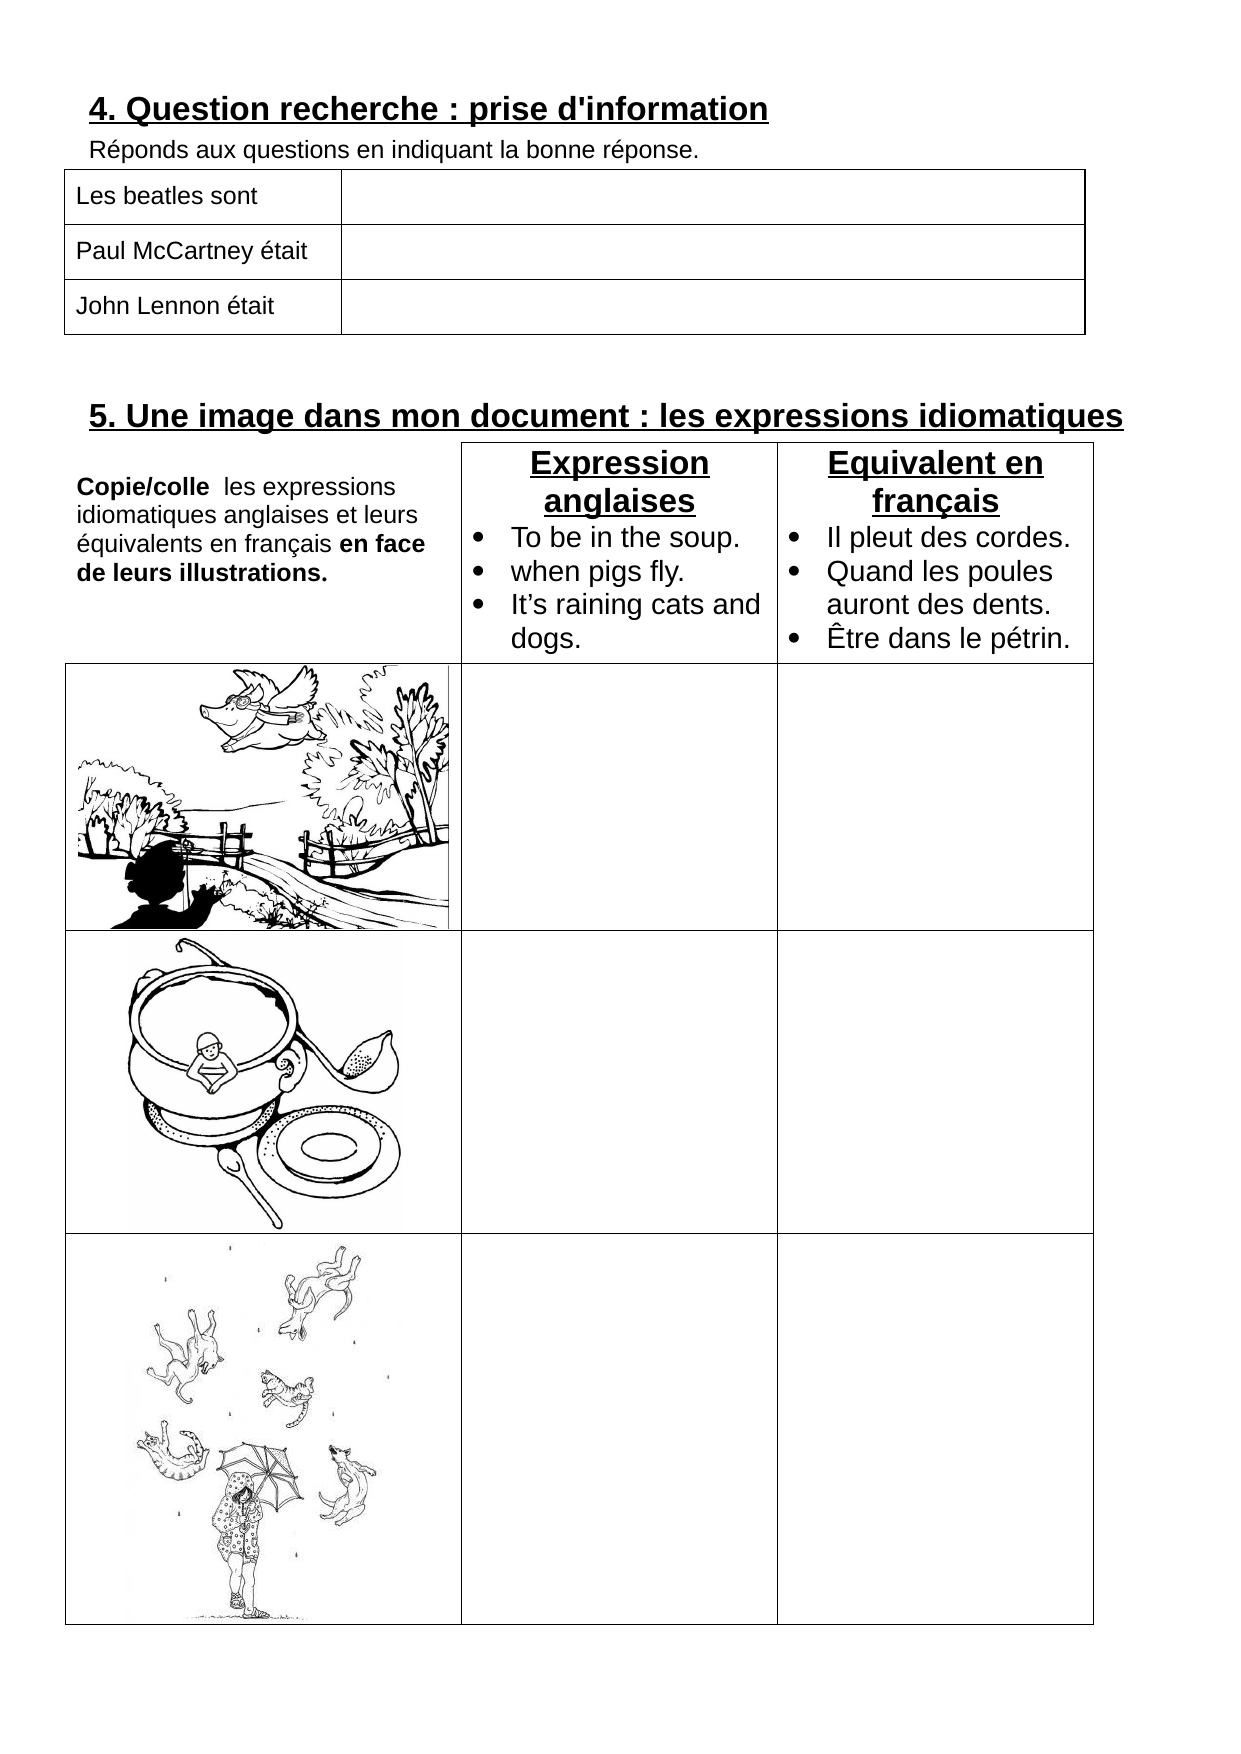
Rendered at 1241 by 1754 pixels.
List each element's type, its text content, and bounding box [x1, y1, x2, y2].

table_cell [462, 1234, 777, 1624]
table_header Equivalent en français Il pleut des cordes. Quand les poules auront des dents. Être dans le pétrin. [778, 443, 1093, 663]
table_cell John Lennon était [65, 280, 341, 334]
table_cell [342, 225, 1084, 279]
text 4. Question recherche : prise d'information [89, 89, 1152, 127]
table_header Expression anglaises To be in the soup. when pigs fly. It’s raining cats and dogs. [462, 443, 777, 663]
table_header Les beatles sont [65, 170, 341, 224]
table_cell [342, 280, 1084, 334]
picture [125, 1235, 402, 1622]
picture [125, 932, 403, 1232]
table_cell Paul McCartney était [65, 225, 341, 279]
table_cell [66, 664, 461, 930]
table_header [342, 170, 1084, 224]
table_cell [778, 1234, 1093, 1624]
table_cell [462, 931, 777, 1233]
text 5. Une image dans mon document : les expressions idiomatiques [89, 396, 1152, 434]
table_cell [778, 664, 1093, 930]
table_cell [66, 1234, 461, 1624]
table_cell [66, 931, 461, 1233]
table_cell [778, 931, 1093, 1233]
table_header Copie/colle les expressions idiomatiques anglaises et leurs équivalents en français en face de leurs illustrations. [65, 442, 461, 663]
table_cell [462, 664, 777, 930]
text Réponds aux questions en indiquant la bonne réponse. [89, 135, 1152, 163]
picture [78, 665, 449, 929]
